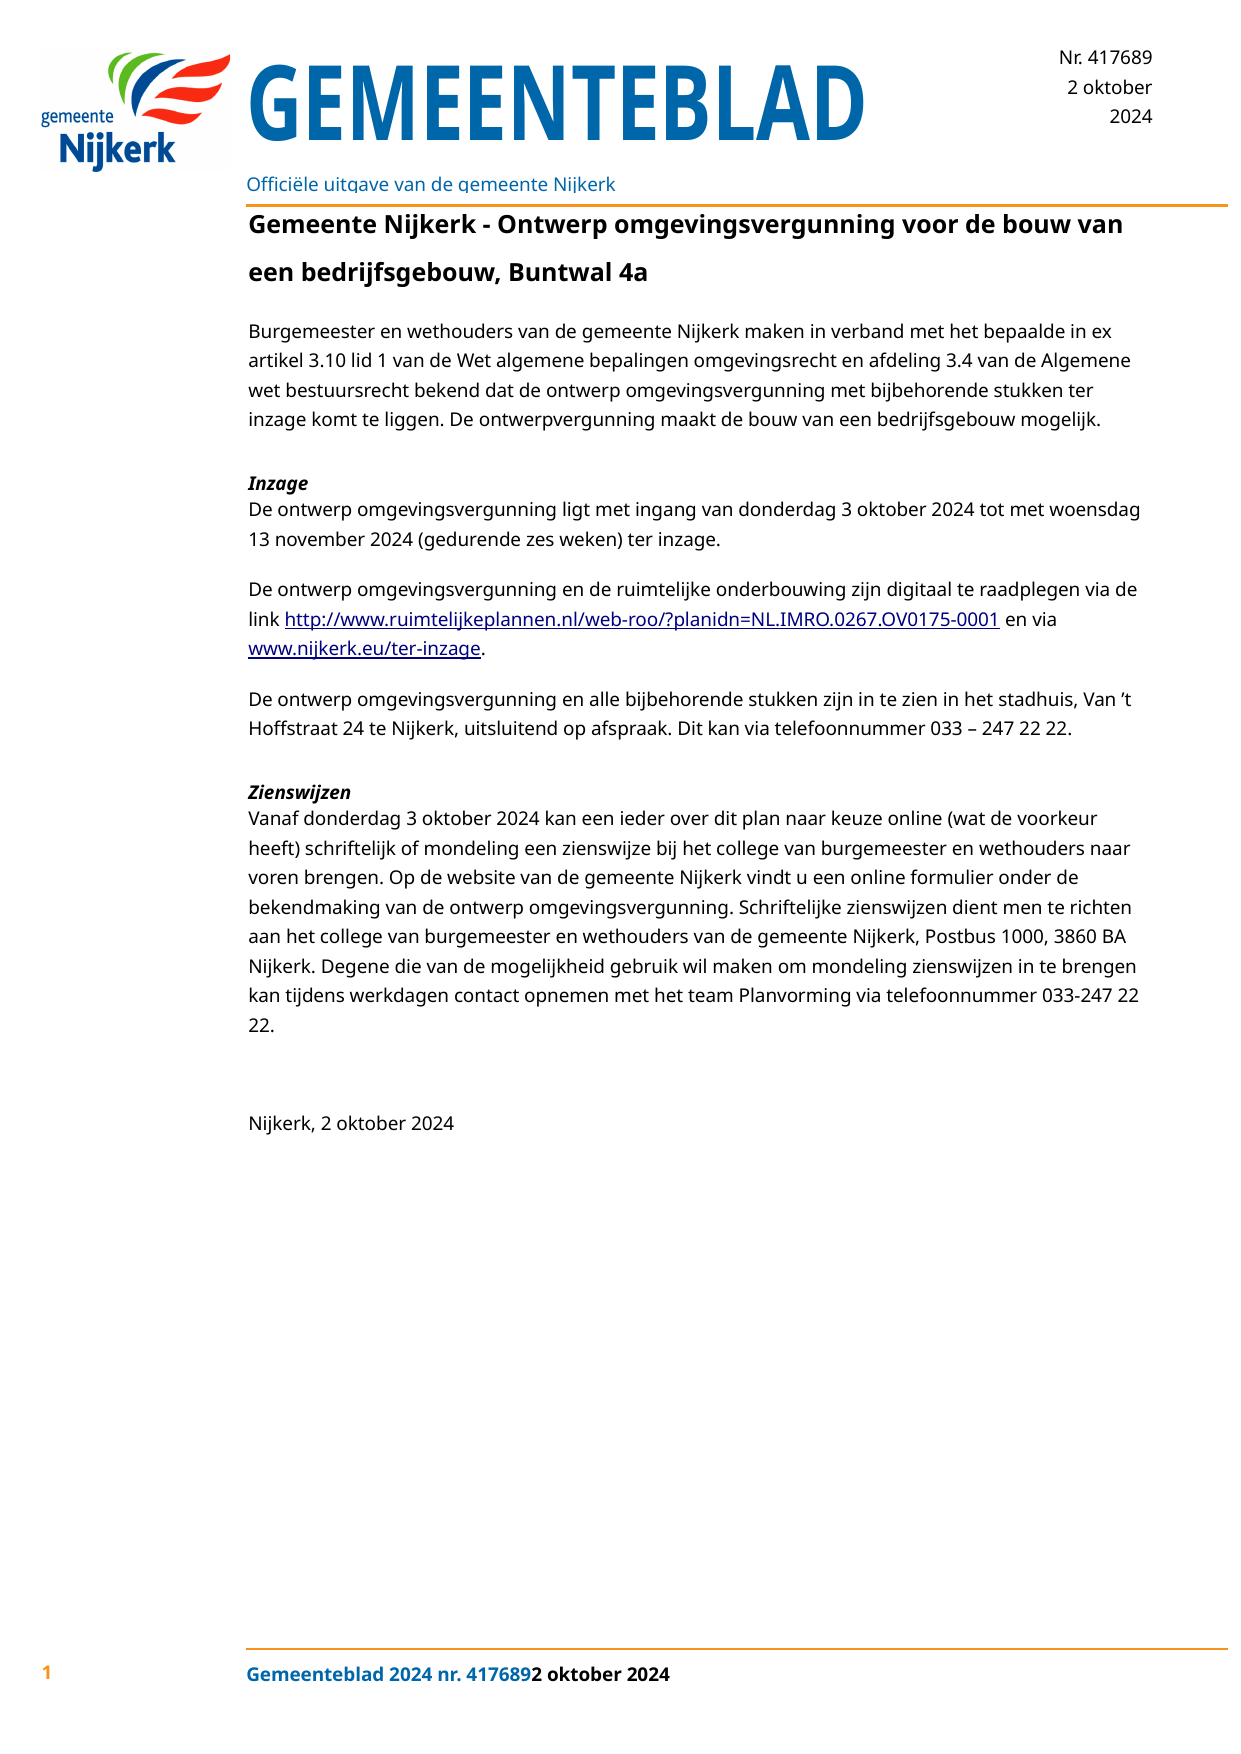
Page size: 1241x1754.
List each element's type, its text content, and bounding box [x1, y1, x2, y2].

text Nijkerk, 2 oktober 2024 [248, 1111, 1152, 1136]
text Vanaf donderdag 3 oktober 2024 kan een ieder over dit plan naar keuze online (wat de voorkeur heeft) schriftelijk of mondeling een zienswijze bij het college van burgemeester en wethouders naar voren brengen. Op de website van de gemeente Nijkerk vindt u een online formulier onder de bekendmaking van de ontwerp omgevingsvergunning. Schriftelijke zienswijzen dient men te richten aan het college van burgemeester en wethouders van de gemeente Nijkerk, Postbus 1000, 3860 BA Nijkerk. Degene die van de mogelijkheid gebruik wil maken om mondeling zienswijzen in te brengen kan tijdens werkdagen contact opnemen met het team Planvorming via telefoonnummer 033-247 22 22. [248, 805, 1152, 1038]
text Burgemeester en wethouders van de gemeente Nijkerk maken in verband met het bepaalde in ex artikel 3.10 lid 1 van de Wet algemene bepalingen omgevingsrecht en afdeling 3.4 van de Algemene wet bestuursrecht bekend dat de ontwerp omgevingsvergunning met bijbehorende stukken ter inzage komt te liggen. De ontwerpvergunning maakt de bouw van een bedrijfsgebouw mogelijk. [248, 318, 1152, 432]
text De ontwerp omgevingsvergunning ligt met ingang van donderdag 3 oktober 2024 tot met woensdag 13 november 2024 (gedurende zes weken) ter inzage. [248, 496, 1152, 552]
text Inzage [248, 471, 1152, 496]
picture [41, 47, 231, 172]
text De ontwerp omgevingsvergunning en de ruimtelijke onderbouwing zijn digitaal te raadplegen via de link http://www.ruimtelijkeplannen.nl/web-roo/?planidn=NL.IMRO.0267.OV0175-0001 en via www.nijkerk.eu/ter-inzage. [248, 576, 1152, 661]
text Gemeente Nijkerk - Ontwerp omgevingsvergunning voor de bouw van een bedrijfsgebouw, Buntwal 4a [248, 207, 1152, 288]
text De ontwerp omgevingsvergunning en alle bijbehorende stukken zijn in te zien in het stadhuis, Van ’t Hoffstraat 24 te Nijkerk, uitsluitend op afspraak. Dit kan via telefoonnummer 033 – 247 22 22. [248, 686, 1152, 741]
text Zienswijzen [248, 779, 1152, 805]
